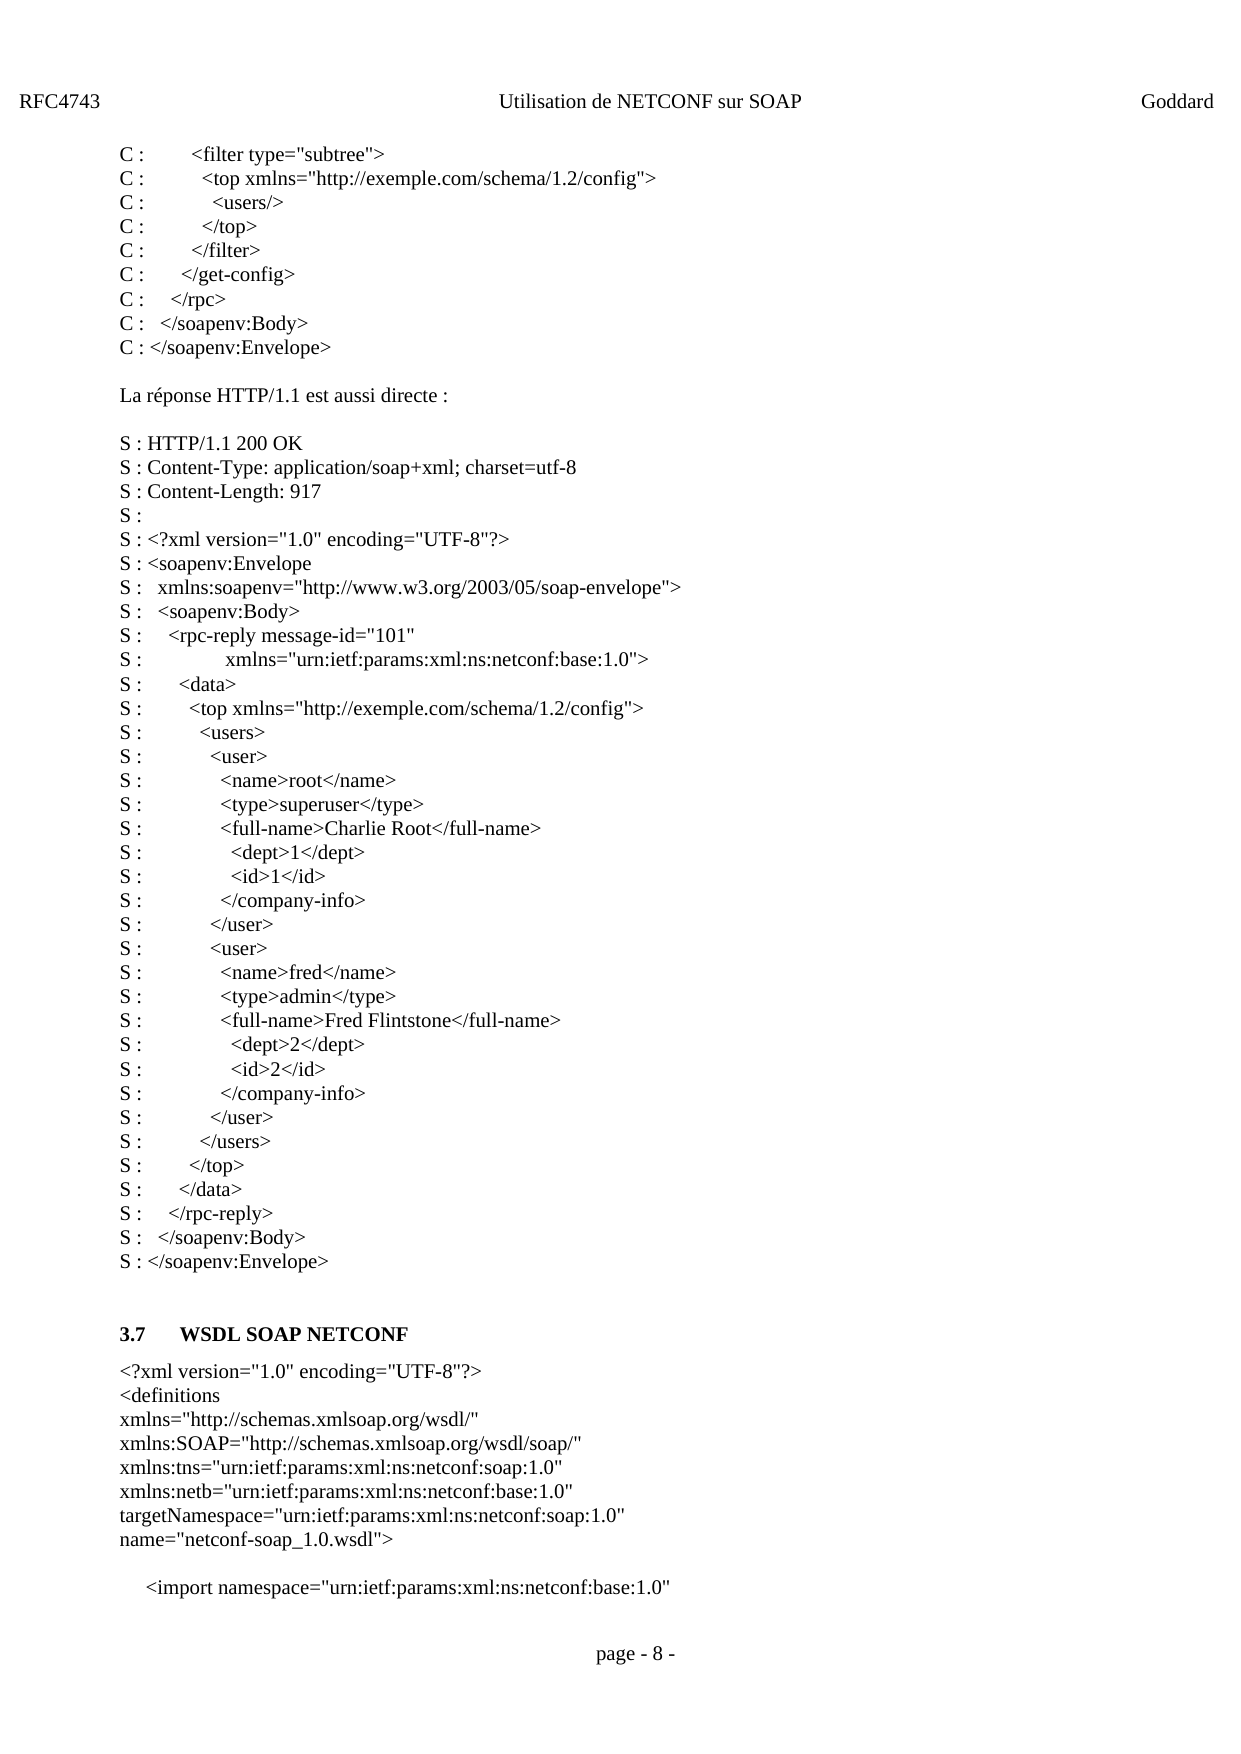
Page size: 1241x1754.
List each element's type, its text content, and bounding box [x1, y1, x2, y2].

text S : [119, 503, 1152, 527]
text C : <users/> [119, 190, 1152, 214]
text <import namespace="urn:ietf:params:xml:ns:netconf:base:1.0" [119, 1575, 1152, 1599]
text S : <?xml version="1.0" encoding="UTF-8"?> [119, 527, 1152, 551]
text S : </user> [119, 1104, 1152, 1129]
text S : <users> [119, 719, 1152, 744]
text S : <name>root</name> [119, 768, 1152, 792]
text S : <full-name>Fred Flintstone</full-name> [119, 1008, 1152, 1032]
text name="netconf-soap_1.0.wsdl"> [119, 1527, 1152, 1551]
text C : </get-config> [119, 262, 1152, 286]
text S : <rpc-reply message-id="101" [119, 623, 1152, 647]
text <?xml version="1.0" encoding="UTF-8"?> [119, 1359, 1152, 1383]
text S : <id>2</id> [119, 1056, 1152, 1081]
text S : </data> [119, 1177, 1152, 1201]
text S : <data> [119, 671, 1152, 696]
text C : </soapenv:Body> [119, 311, 1152, 334]
text C : <top xmlns="http://exemple.com/schema/1.2/config"> [119, 166, 1152, 190]
text S : </company-info> [119, 888, 1152, 912]
text S : <user> [119, 936, 1152, 960]
text xmlns="http://schemas.xmlsoap.org/wsdl/" [119, 1407, 1152, 1431]
text S : </soapenv:Envelope> [119, 1249, 1152, 1273]
text S : <dept>2</dept> [119, 1032, 1152, 1056]
text S : </soapenv:Body> [119, 1225, 1152, 1249]
text S : </top> [119, 1153, 1152, 1177]
text C : <filter type="subtree"> [119, 142, 1152, 166]
text S : Content-Type: application/soap+xml; charset=utf-8 [119, 455, 1152, 479]
text S : <soapenv:Envelope [119, 551, 1152, 575]
text S : </users> [119, 1129, 1152, 1153]
text S : </company-info> [119, 1081, 1152, 1104]
text S : xmlns="urn:ietf:params:xml:ns:netconf:base:1.0"> [119, 647, 1152, 671]
text xmlns:SOAP="http://schemas.xmlsoap.org/wsdl/soap/" [119, 1431, 1152, 1455]
text C : </top> [119, 214, 1152, 238]
text C : </rpc> [119, 286, 1152, 311]
text S : Content-Length: 917 [119, 479, 1152, 503]
text S : <dept>1</dept> [119, 840, 1152, 864]
text <definitions [119, 1383, 1152, 1407]
text S : </rpc-reply> [119, 1201, 1152, 1225]
text S : <id>1</id> [119, 864, 1152, 888]
text C : </filter> [119, 238, 1152, 262]
text S : <top xmlns="http://exemple.com/schema/1.2/config"> [119, 696, 1152, 719]
text S : HTTP/1.1 200 OK [119, 431, 1152, 455]
text C : </soapenv:Envelope> [119, 334, 1152, 359]
text S : xmlns:soapenv="http://www.w3.org/2003/05/soap-envelope"> [119, 575, 1152, 599]
subtitle 3.7 WSDL SOAP NETCONF [119, 1322, 1152, 1346]
text targetNamespace="urn:ietf:params:xml:ns:netconf:soap:1.0" [119, 1503, 1152, 1527]
text S : <soapenv:Body> [119, 599, 1152, 623]
text La réponse HTTP/1.1 est aussi directe : [119, 383, 1152, 407]
text S : </user> [119, 912, 1152, 936]
text xmlns:tns="urn:ietf:params:xml:ns:netconf:soap:1.0" [119, 1455, 1152, 1479]
text S : <type>superuser</type> [119, 792, 1152, 816]
text S : <user> [119, 744, 1152, 768]
text xmlns:netb="urn:ietf:params:xml:ns:netconf:base:1.0" [119, 1479, 1152, 1503]
text S : <type>admin</type> [119, 984, 1152, 1008]
text S : <name>fred</name> [119, 960, 1152, 984]
text S : <full-name>Charlie Root</full-name> [119, 816, 1152, 840]
